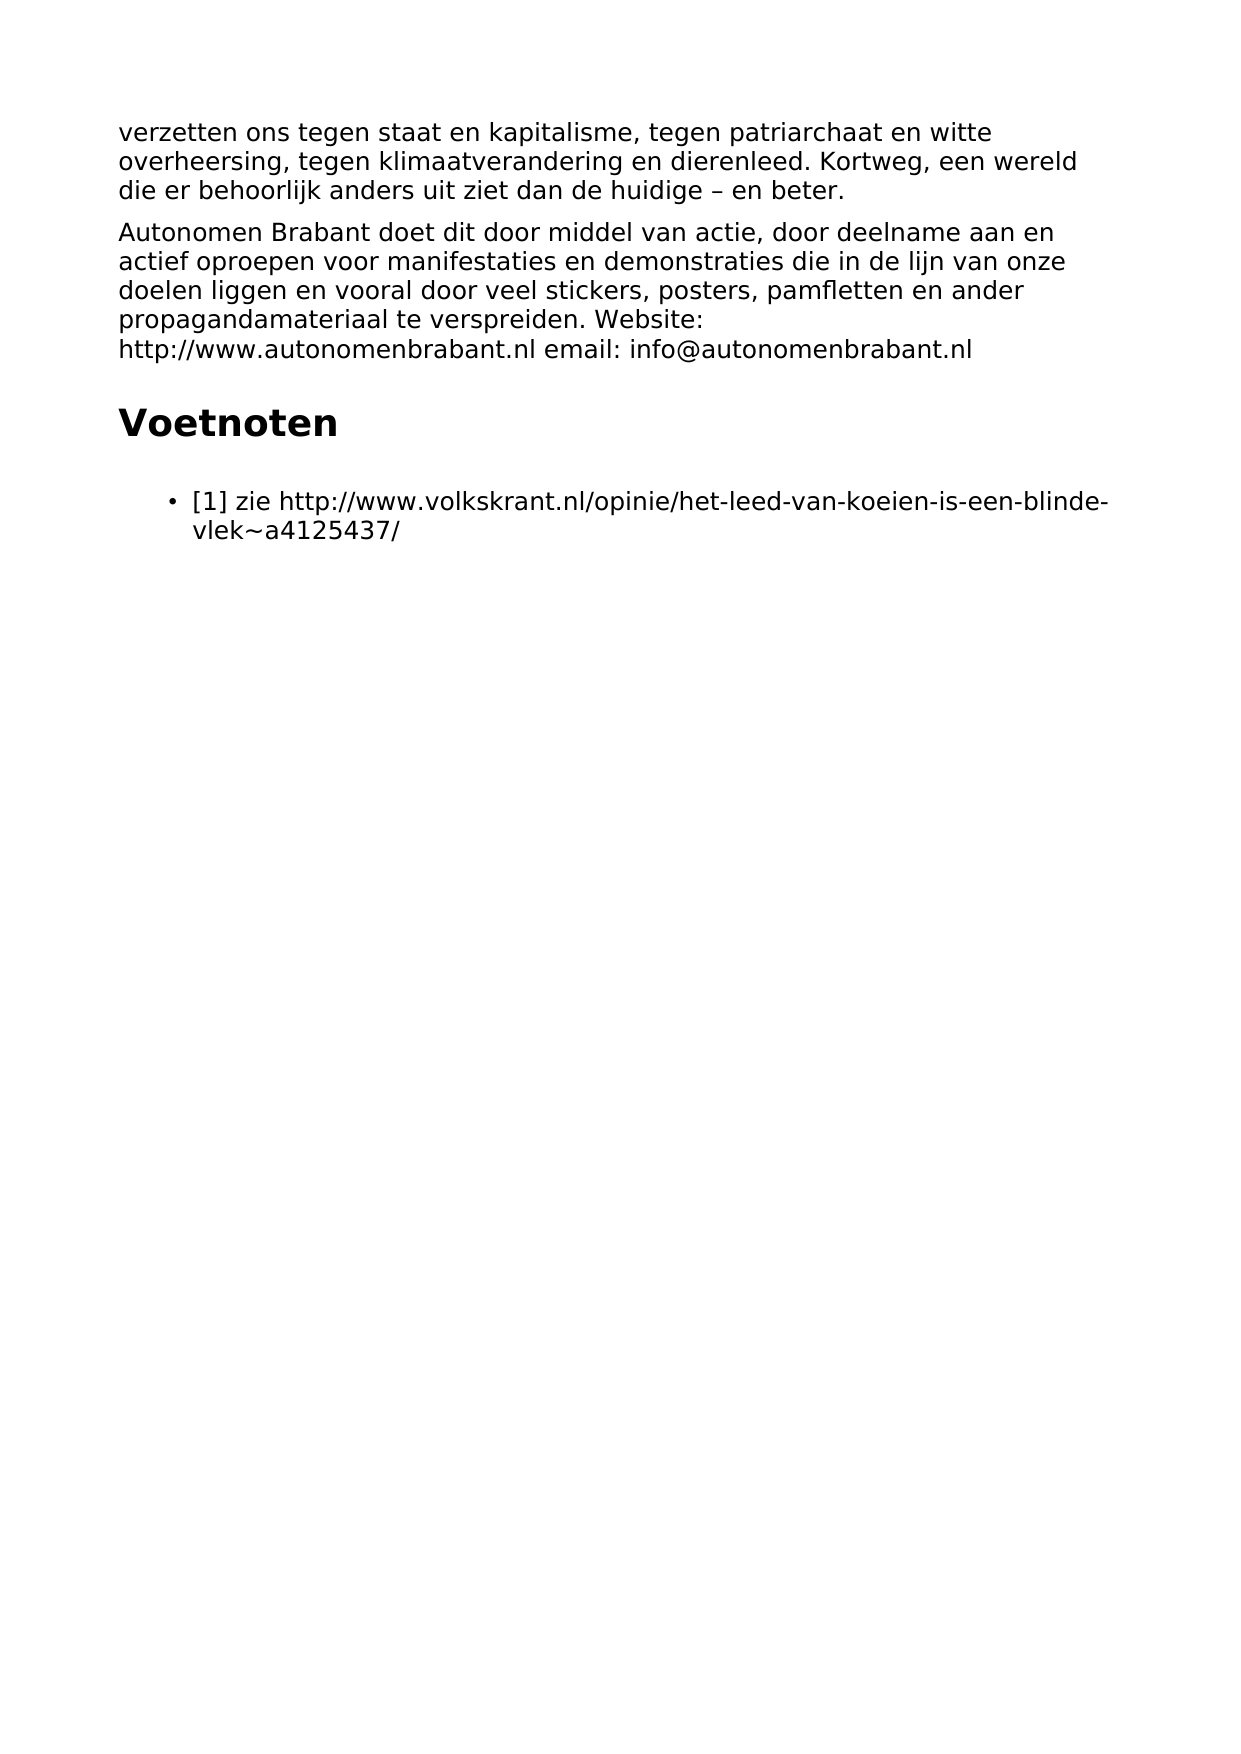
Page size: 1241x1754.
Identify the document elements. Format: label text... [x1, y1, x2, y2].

subtitle Voetnoten [118, 401, 1122, 445]
text verzetten ons tegen staat en kapitalisme, tegen patriarchaat en witte overheersing, tegen klimaatverandering en dierenleed. Kortweg, een wereld die er behoorlijk anders uit ziet dan de huidige – en beter. [118, 118, 1122, 206]
list [1] zie http://www.volkskrant.nl/opinie/het-leed-van-koeien-is-een-blinde-vlek~a4125437/ [177, 487, 1122, 545]
text Autonomen Brabant doet dit door middel van actie, door deelname aan en actief oproepen voor manifestaties en demonstraties die in de lijn van onze doelen liggen en vooral door veel stickers, posters, pamfletten en ander propagandamateriaal te verspreiden. Website: http://www.autonomenbrabant.nl email: info@autonomenbrabant.nl [118, 218, 1122, 364]
